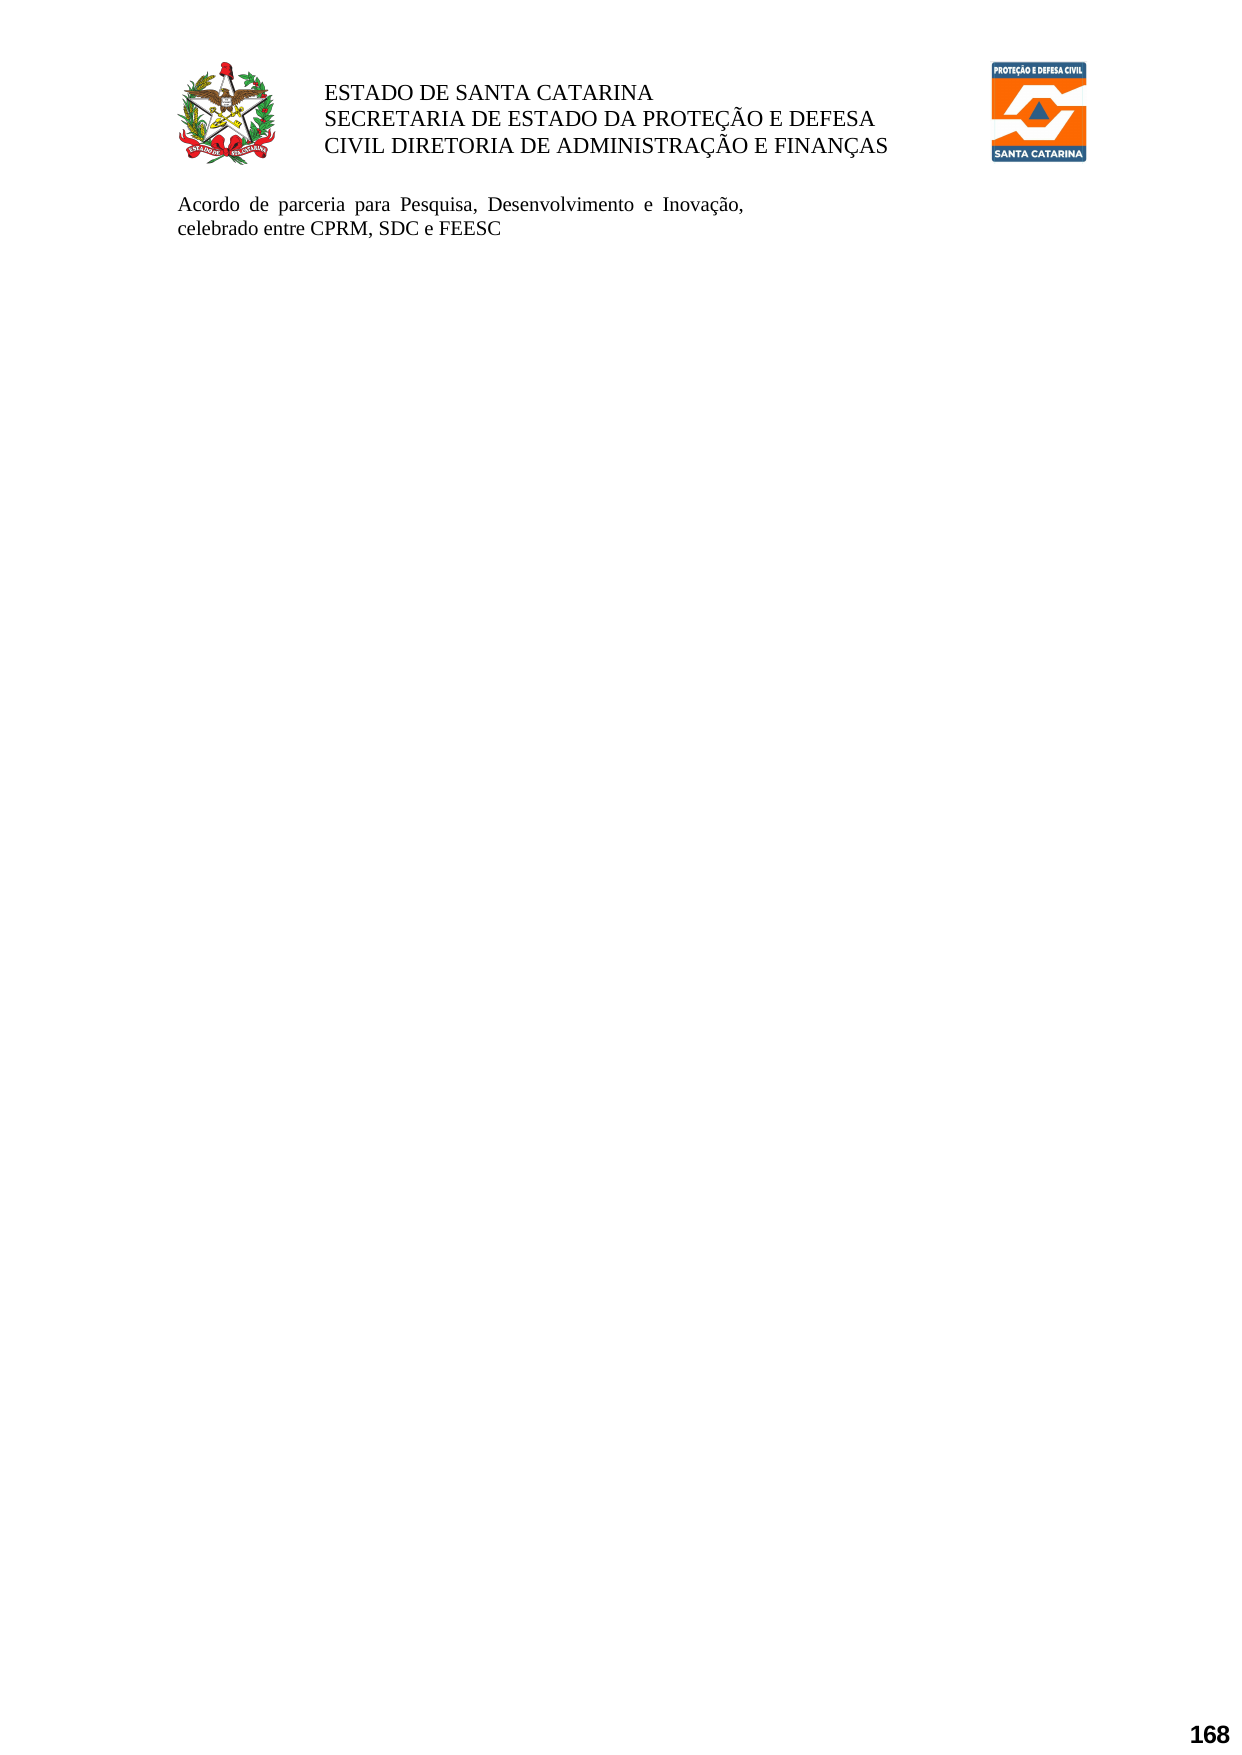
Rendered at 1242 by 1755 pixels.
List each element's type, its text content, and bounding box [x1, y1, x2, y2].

text Acordo de parceria para Pesquisa, Desenvolvimento e Inovação, celebrado entre CPRM, SDC e FEESC [177, 192, 784, 240]
